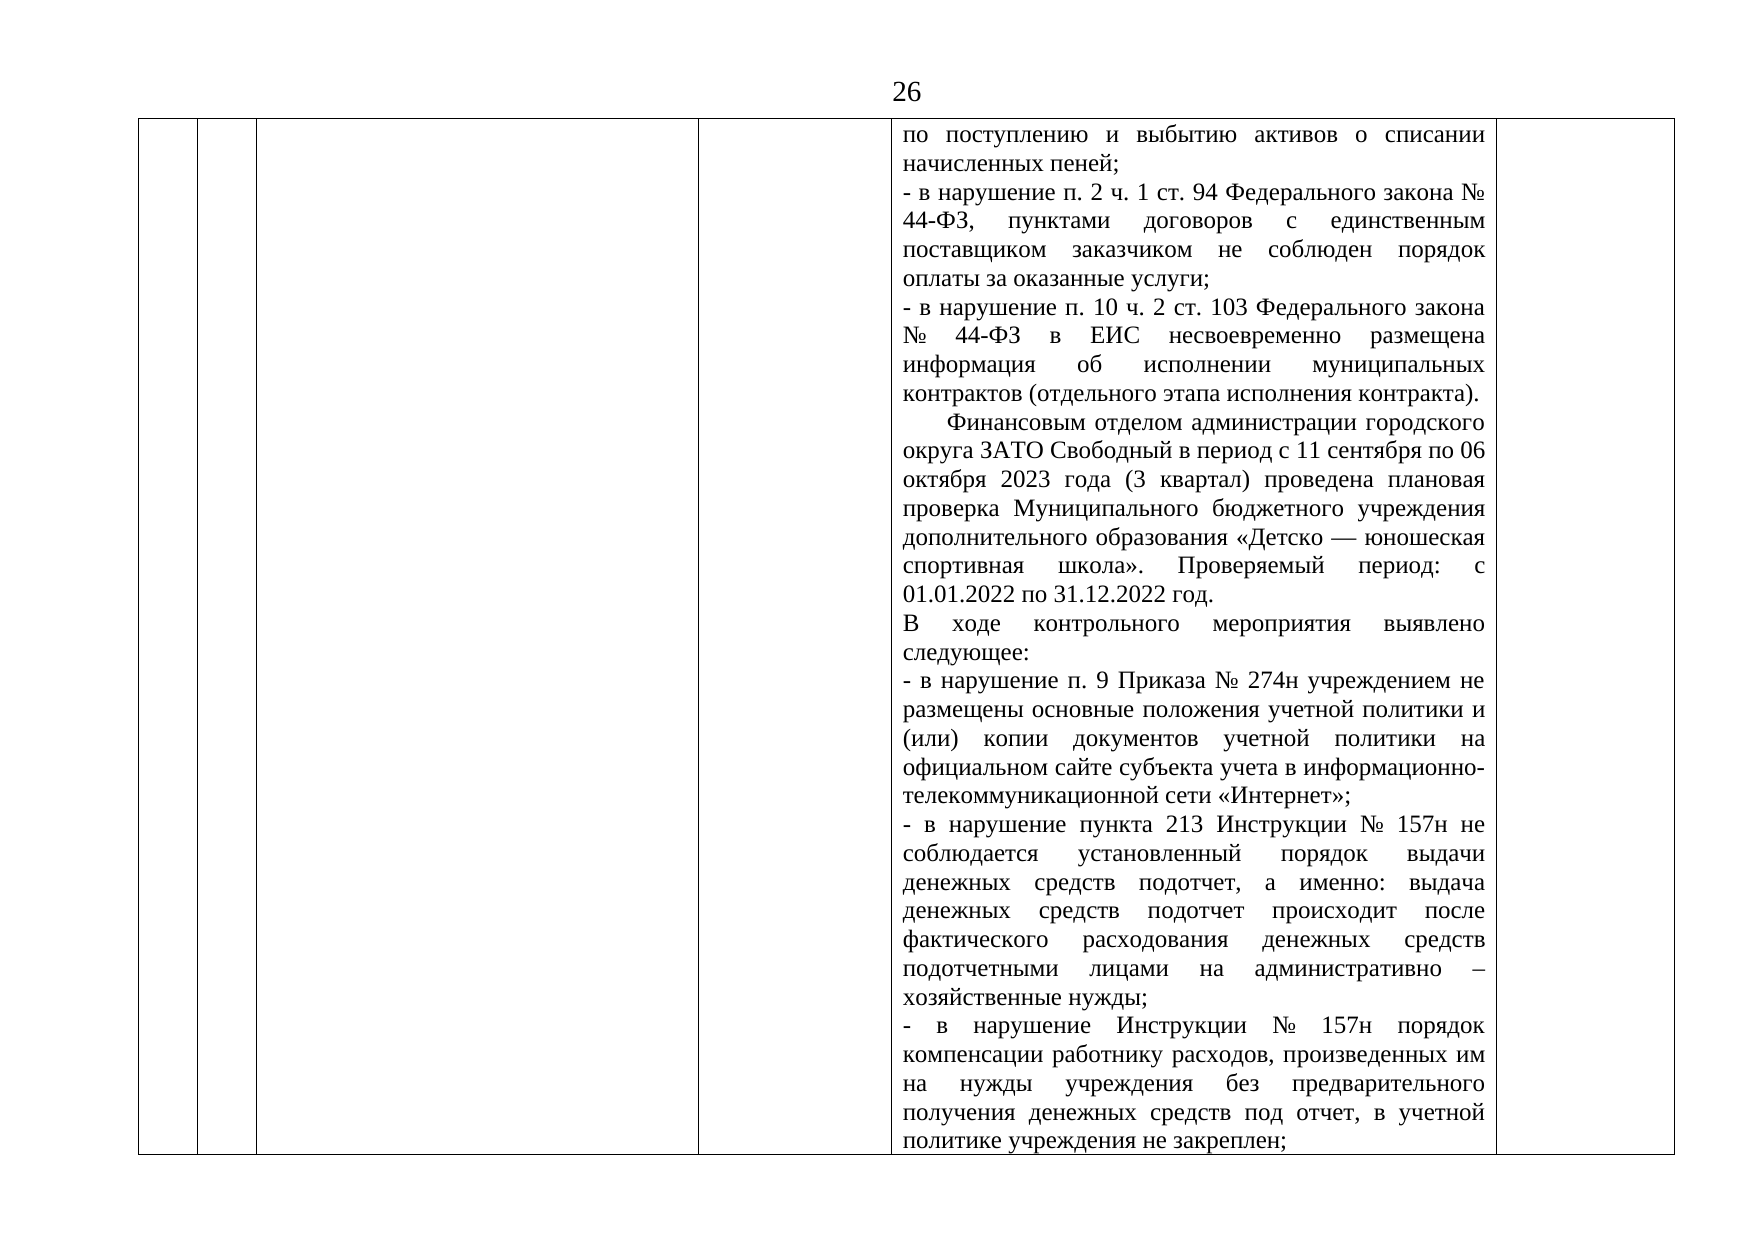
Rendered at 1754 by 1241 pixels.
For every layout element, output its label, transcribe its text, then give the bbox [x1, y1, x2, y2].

table_cell [1497, 119, 1674, 1154]
table_cell [699, 119, 891, 1154]
table_cell по поступлению и выбытию активов о списании начисленных пеней; - в нарушение п. 2 ч. 1 ст. 94 Федерального закона № 44-ФЗ, пунктами договоров с единственным поставщиком заказчиком не соблюден порядок оплаты за оказанные услуги; - в нарушение п. 10 ч. 2 ст. 103 Федерального закона № 44-ФЗ в ЕИС несвоевременно размещена информация об исполнении муниципальных контрактов (отдельного этапа исполнения контракта). Финансовым отделом администрации городского округа ЗАТО Свободный в период с 11 сентября по 06 октября 2023 года (3 квартал) проведена плановая проверка Муниципального бюджетного учреждения дополнительного образования «Детско — юношеская спортивная школа». Проверяемый период: с 01.01.2022 по 31.12.2022 год. В ходе контрольного мероприятия выявлено следующее: - в нарушение п. 9 Приказа № 274н учреждением не размещены основные положения учетной политики и (или) копии документов учетной политики на официальном сайте субъекта учета в информационно-телекоммуникационной сети «Интернет»; - в нарушение пункта 213 Инструкции № 157н не соблюдается установленный порядок выдачи денежных средств подотчет, а именно: выдача денежных средств подотчет происходит после фактического расходования денежных средств подотчетными лицами на административно – хозяйственные нужды; - в нарушение Инструкции № 157н порядок компенсации работнику расходов, произведенных им на нужды учреждения без предварительного получения денежных средств под отчет, в учетной политике учреждения не закреплен; [892, 119, 1496, 1154]
table_cell [198, 119, 256, 1154]
table_cell [257, 119, 698, 1154]
table_cell [139, 119, 197, 1154]
